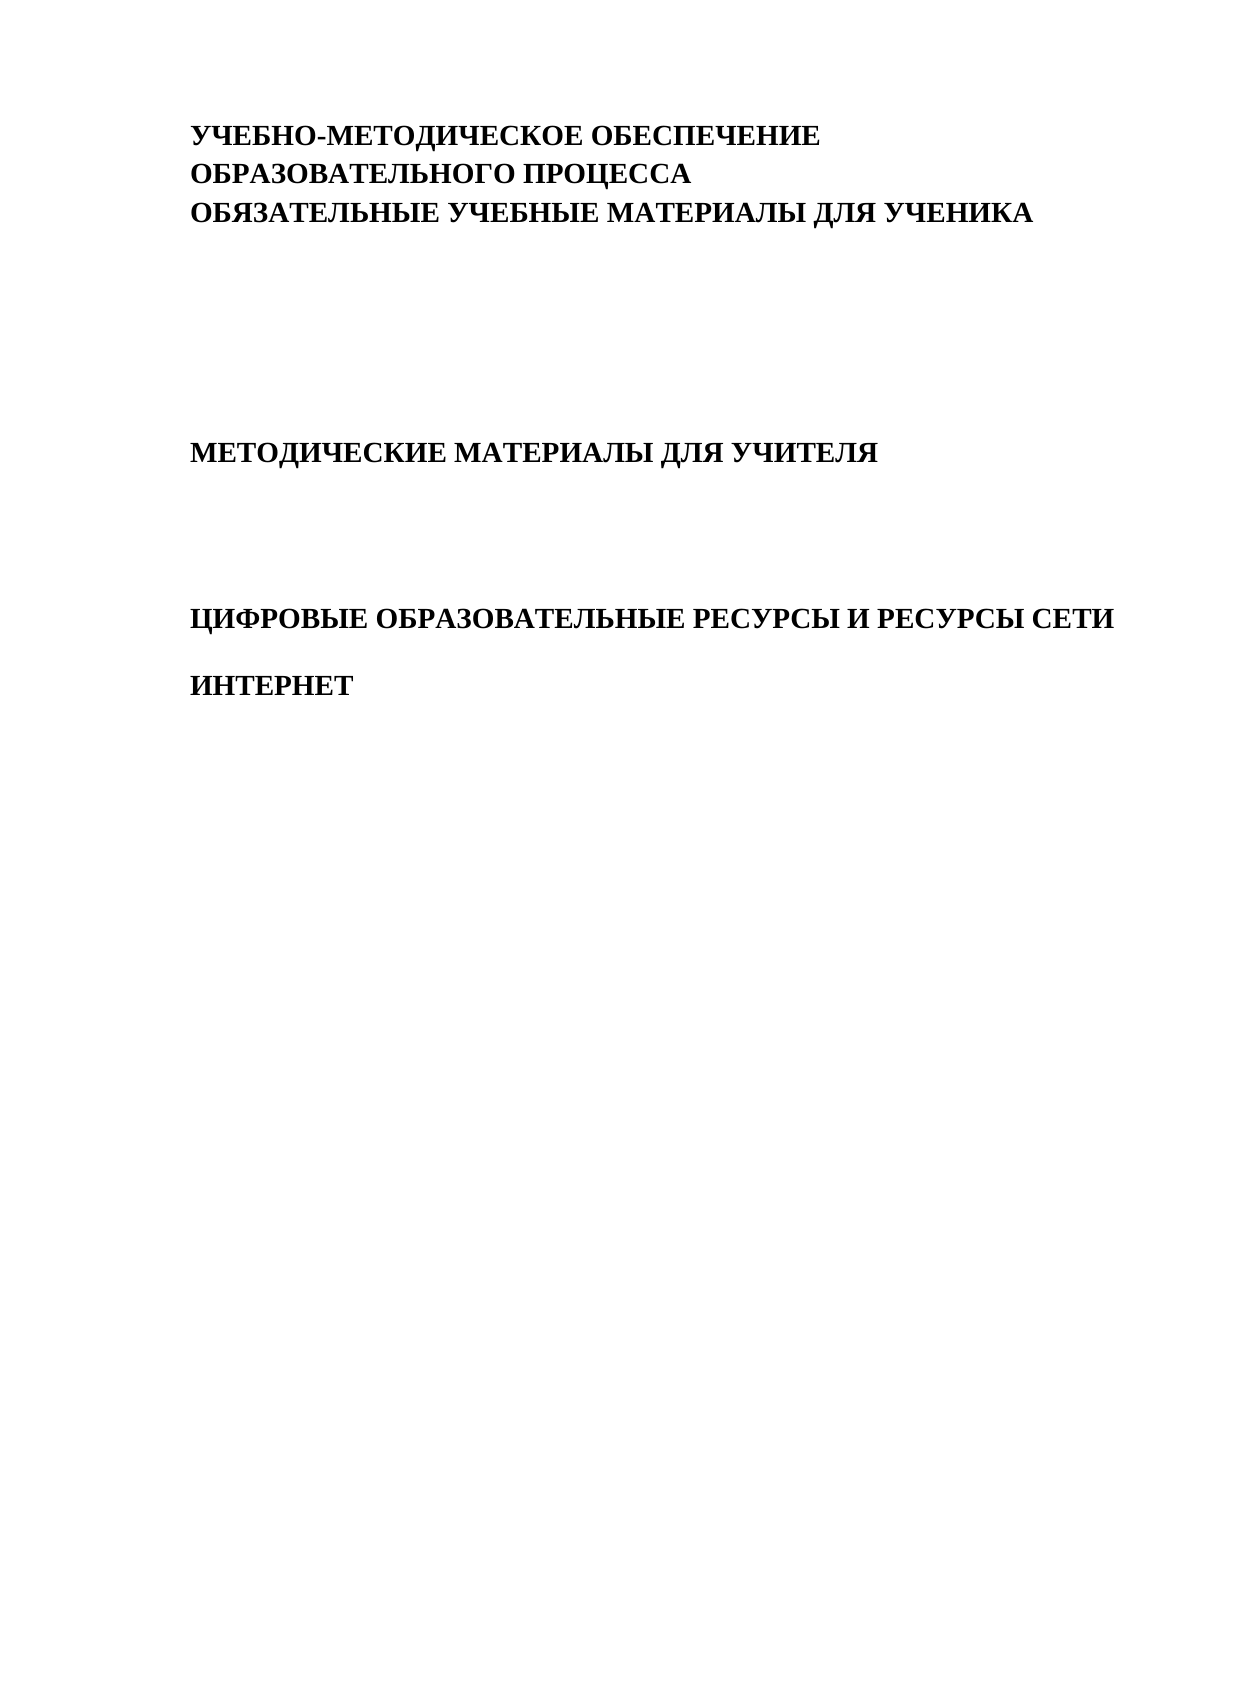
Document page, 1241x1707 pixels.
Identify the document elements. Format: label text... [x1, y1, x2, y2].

text ​‌‌​ [190, 262, 1152, 296]
text ​ [190, 396, 1152, 430]
text МЕТОДИЧЕСКИЕ МАТЕРИАЛЫ ДЛЯ УЧИТЕЛЯ [190, 435, 1152, 468]
text ​‌‌​ [190, 502, 1152, 536]
text ЦИФРОВЫЕ ОБРАЗОВАТЕЛЬНЫЕ РЕСУРСЫ И РЕСУРСЫ СЕТИ ИНТЕРНЕТ [190, 601, 1152, 702]
text УЧЕБНО-МЕТОДИЧЕСКОЕ ОБЕСПЕЧЕНИЕ ОБРАЗОВАТЕЛЬНОГО ПРОЦЕССА [190, 118, 1152, 190]
text ​‌‌ [190, 329, 1152, 363]
text ​​‌‌​ [190, 736, 1152, 769]
text ОБЯЗАТЕЛЬНЫЕ УЧЕБНЫЕ МАТЕРИАЛЫ ДЛЯ УЧЕНИКА [190, 195, 1152, 229]
